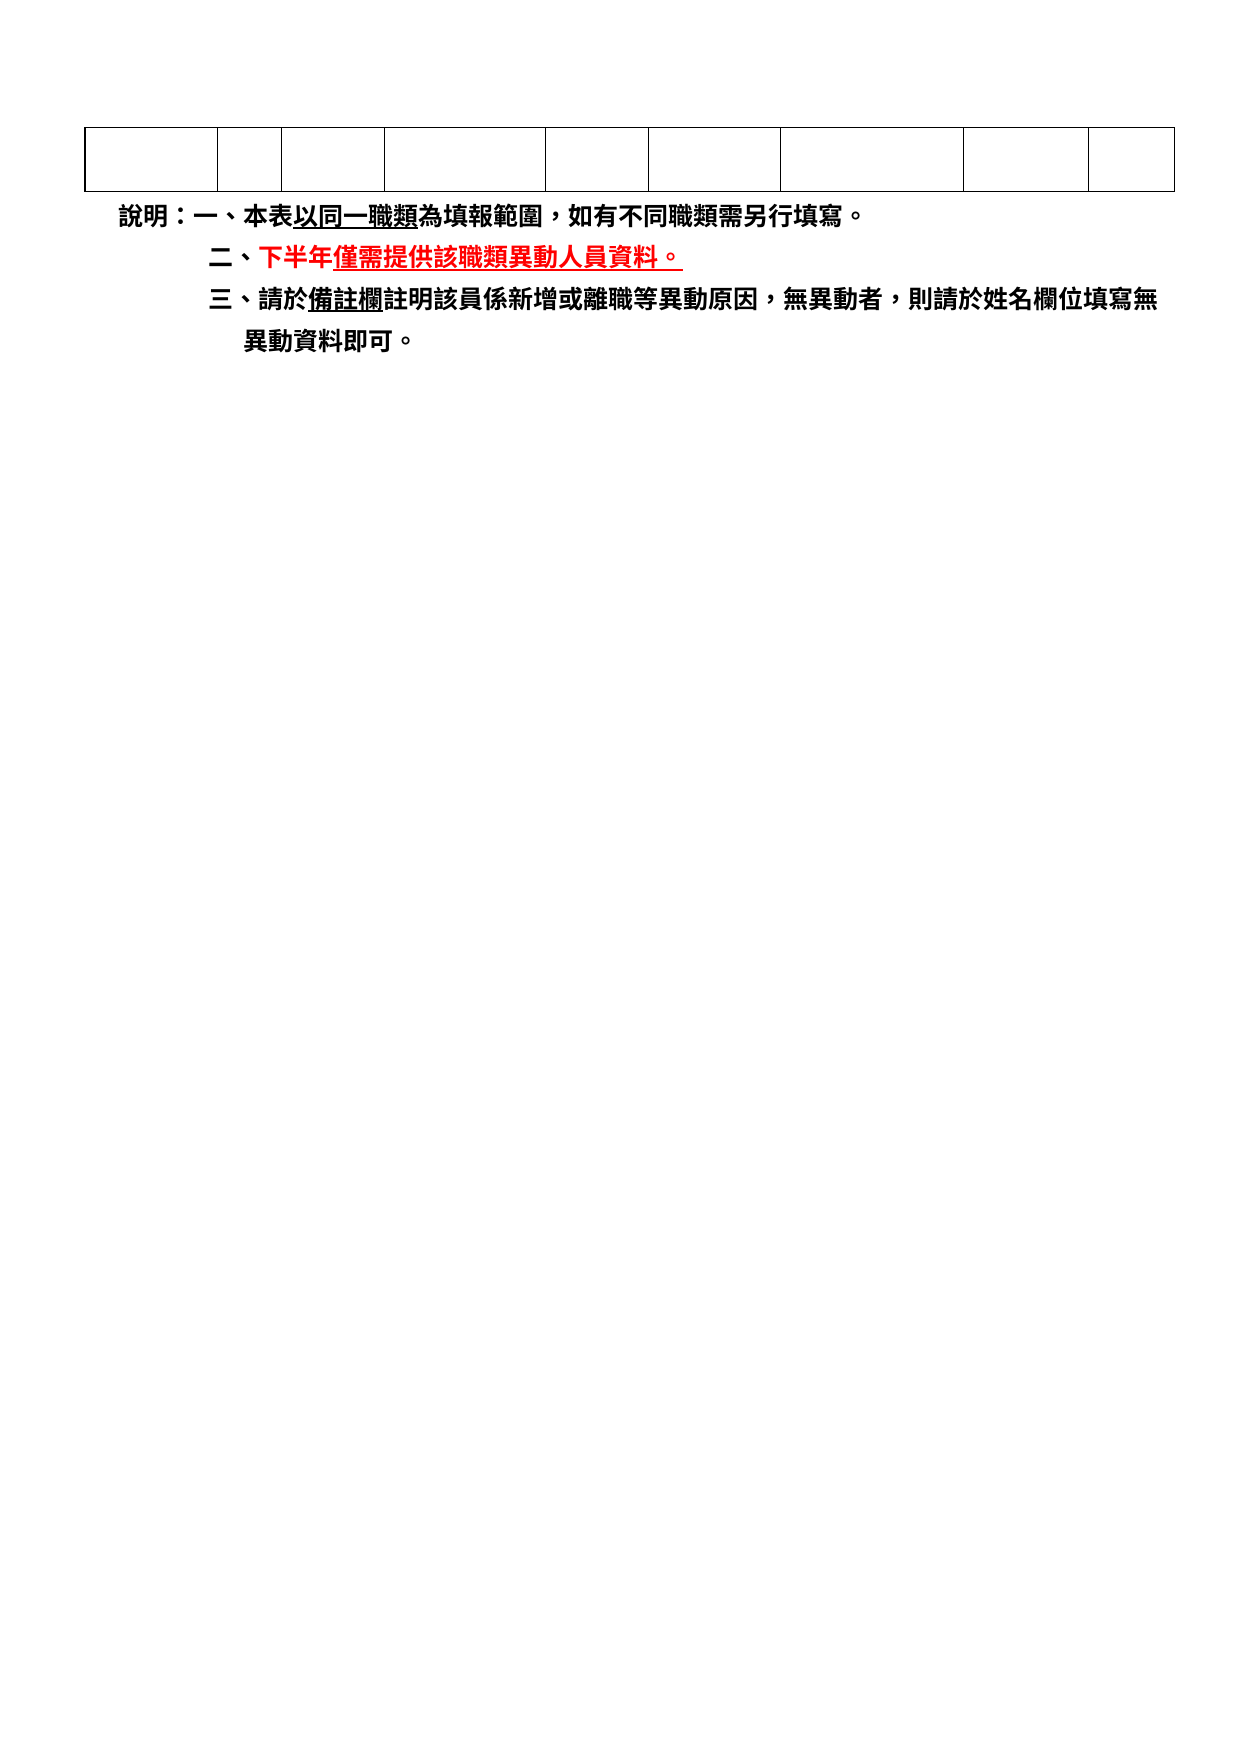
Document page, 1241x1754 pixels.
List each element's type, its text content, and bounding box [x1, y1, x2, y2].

table_cell [282, 128, 384, 191]
table_cell [546, 128, 648, 191]
table_cell [1089, 128, 1174, 191]
table_cell [86, 128, 217, 191]
table_cell [781, 128, 963, 191]
text 說明：一、本表以同一職類為填報範圍，如有不同職類需另行填寫。 [118, 192, 1181, 233]
table_cell [218, 128, 281, 191]
text 三、請於備註欄註明該員係新增或離職等異動原因，無異動者，則請於姓名欄位填寫無異動資料即可。 [118, 275, 1181, 358]
table_cell [385, 128, 545, 191]
text 二、下半年僅需提供該職類異動人員資料。 [118, 233, 1181, 275]
table_cell [964, 128, 1088, 191]
table_cell [649, 128, 780, 191]
